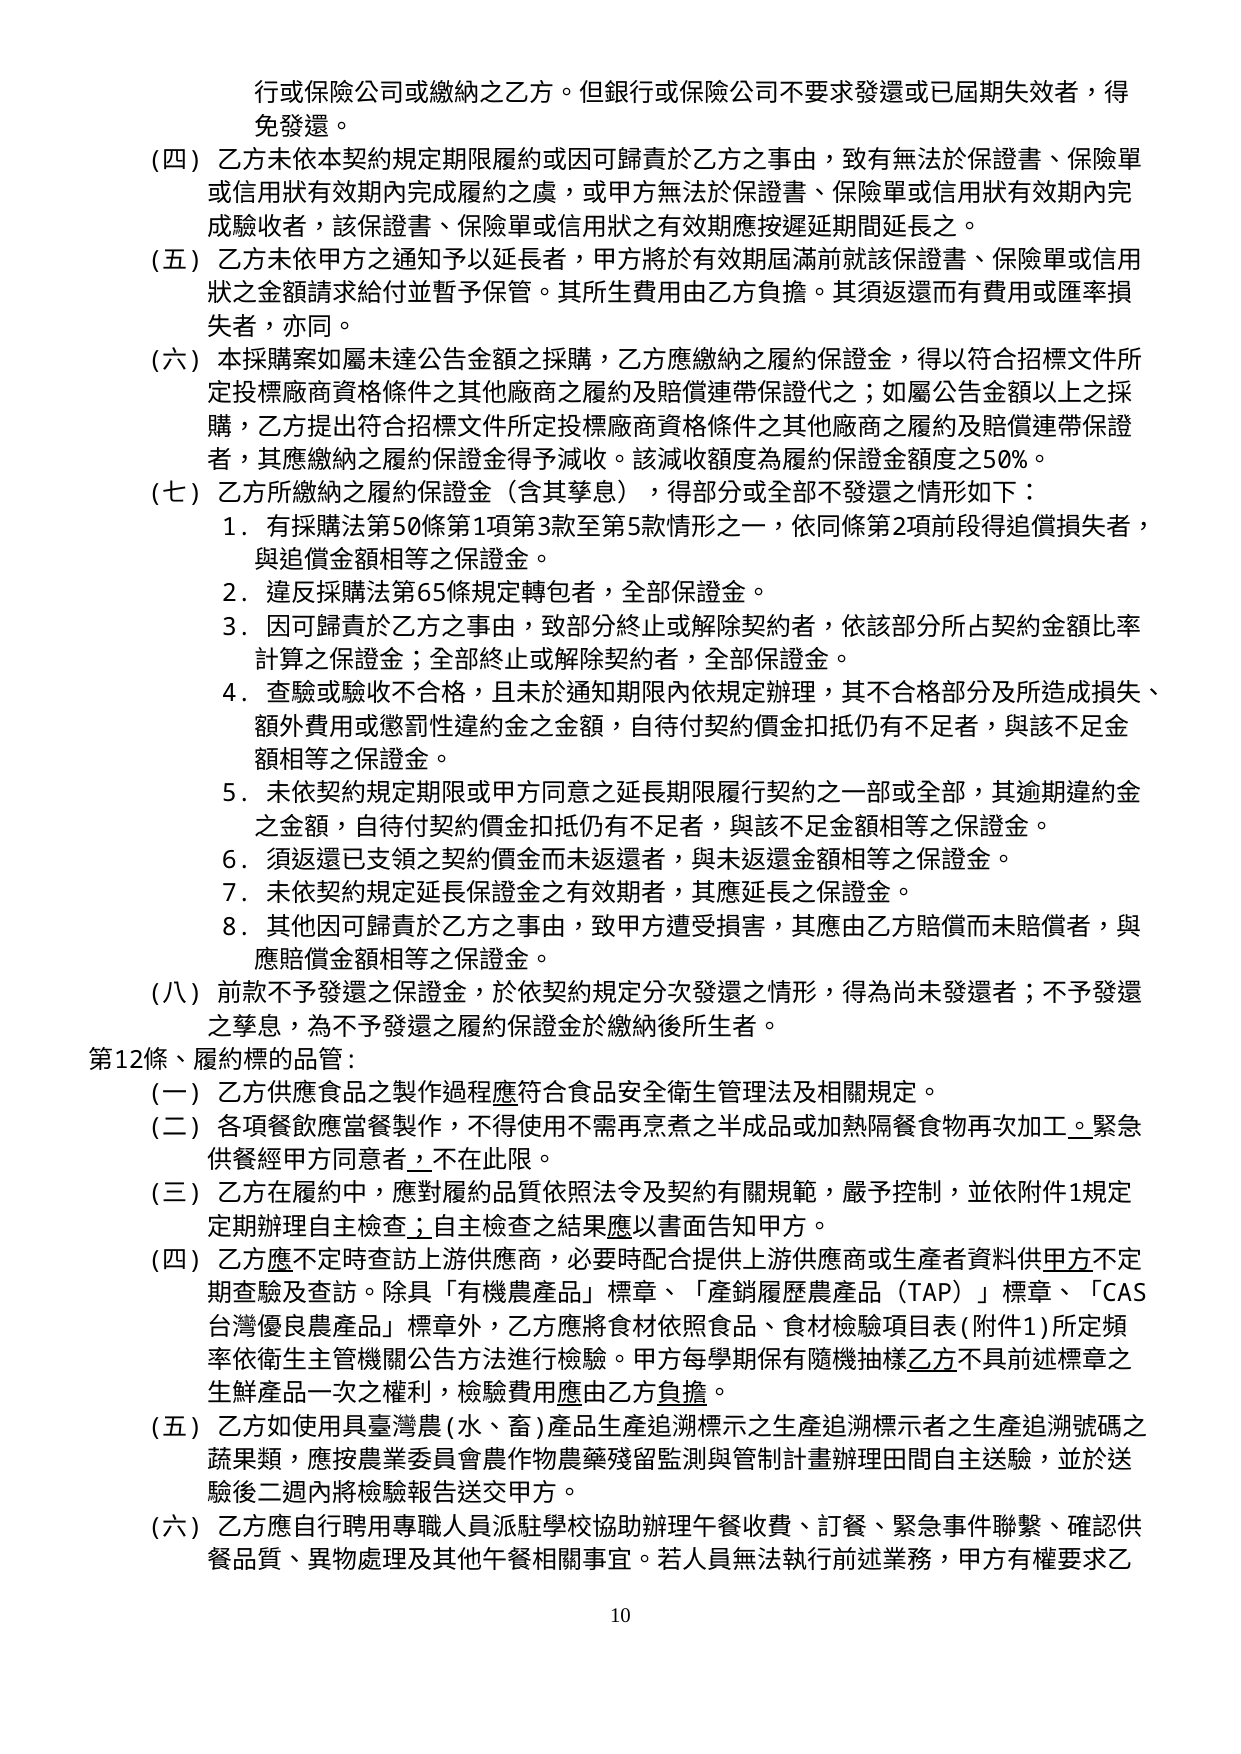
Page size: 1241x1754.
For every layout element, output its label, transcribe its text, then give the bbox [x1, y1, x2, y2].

list 行或保險公司或繳納之乙方。但銀行或保險公司不要求發還或已屆期失效者，得免發還。 [222, 75, 1152, 142]
list 未依契約規定延長保證金之有效期者，其應延長之保證金。 [222, 875, 1152, 908]
list 乙方應自行聘用專職人員派駐學校協助辦理午餐收費、訂餐、緊急事件聯繫、確認供餐品質、異物處理及其他午餐相關事宜。若人員無法執行前述業務，甲方有權要求乙 [148, 1508, 1152, 1575]
list 前款不予發還之保證金，於依契約規定分次發還之情形，得為尚未發還者；不予發還之孳息，為不予發還之履約保證金於繳納後所生者。 [148, 975, 1152, 1042]
list 有採購法第50條第1項第3款至第5款情形之一，依同條第2項前段得追償損失者，與追償金額相等之保證金。 [222, 508, 1152, 575]
list 其他因可歸責於乙方之事由，致甲方遭受損害，其應由乙方賠償而未賠償者，與應賠償金額相等之保證金。 [222, 908, 1152, 975]
list 乙方未依本契約規定期限履約或因可歸責於乙方之事由，致有無法於保證書、保險單或信用狀有效期內完成履約之虞，或甲方無法於保證書、保險單或信用狀有效期內完成驗收者，該保證書、保險單或信用狀之有效期應按遲延期間延長之。 [148, 142, 1152, 242]
list 本採購案如屬未達公告金額之採購，乙方應繳納之履約保證金，得以符合招標文件所定投標廠商資格條件之其他廠商之履約及賠償連帶保證代之；如屬公告金額以上之採購，乙方提出符合招標文件所定投標廠商資格條件之其他廠商之履約及賠償連帶保證者，其應繳納之履約保證金得予減收。該減收額度為履約保證金額度之50%。 [148, 342, 1152, 475]
list 乙方供應食品之製作過程應符合食品安全衛生管理法及相關規定。 [148, 1075, 1152, 1108]
list 因可歸責於乙方之事由，致部分終止或解除契約者，依該部分所占契約金額比率計算之保證金；全部終止或解除契約者，全部保證金。 [222, 608, 1152, 675]
list 各項餐飲應當餐製作，不得使用不需再烹煮之半成品或加熱隔餐食物再次加工。緊急供餐經甲方同意者，不在此限。 [148, 1108, 1152, 1175]
list 乙方應不定時查訪上游供應商，必要時配合提供上游供應商或生產者資料供甲方不定期查驗及查訪。除具「有機農產品」標章、「產銷履歷農產品（TAP）」標章、「CAS台灣優良農產品」標章外，乙方應將食材依照食品、食材檢驗項目表(附件1)所定頻率依衛生主管機關公告方法進行檢驗。甲方每學期保有隨機抽樣乙方不具前述標章之生鮮產品一次之權利，檢驗費用應由乙方負擔。 [148, 1242, 1152, 1408]
list 查驗或驗收不合格，且未於通知期限內依規定辦理，其不合格部分及所造成損失、額外費用或懲罰性違約金之金額，自待付契約價金扣抵仍有不足者，與該不足金額相等之保證金。 [222, 675, 1152, 775]
list 未依契約規定期限或甲方同意之延長期限履行契約之一部或全部，其逾期違約金之金額，自待付契約價金扣抵仍有不足者，與該不足金額相等之保證金。 [222, 775, 1152, 842]
list 須返還已支領之契約價金而未返還者，與未返還金額相等之保證金。 [222, 842, 1152, 875]
text 第12條、履約標的品管: [89, 1042, 1152, 1075]
list 乙方在履約中，應對履約品質依照法令及契約有關規範，嚴予控制，並依附件1規定定期辦理自主檢查；自主檢查之結果應以書面告知甲方。 [148, 1175, 1152, 1242]
list 乙方如使用具臺灣農(水、畜)產品生產追溯標示之生產追溯標示者之生產追溯號碼之蔬果類，應按農業委員會農作物農藥殘留監測與管制計畫辦理田間自主送驗，並於送驗後二週內將檢驗報告送交甲方。 [148, 1408, 1152, 1508]
list 乙方未依甲方之通知予以延長者，甲方將於有效期屆滿前就該保證書、保險單或信用狀之金額請求給付並暫予保管。其所生費用由乙方負擔。其須返還而有費用或匯率損失者，亦同。 [148, 242, 1152, 342]
list 違反採購法第65條規定轉包者，全部保證金。 [222, 575, 1152, 608]
list 乙方所繳納之履約保證金（含其孳息），得部分或全部不發還之情形如下： [148, 475, 1152, 508]
